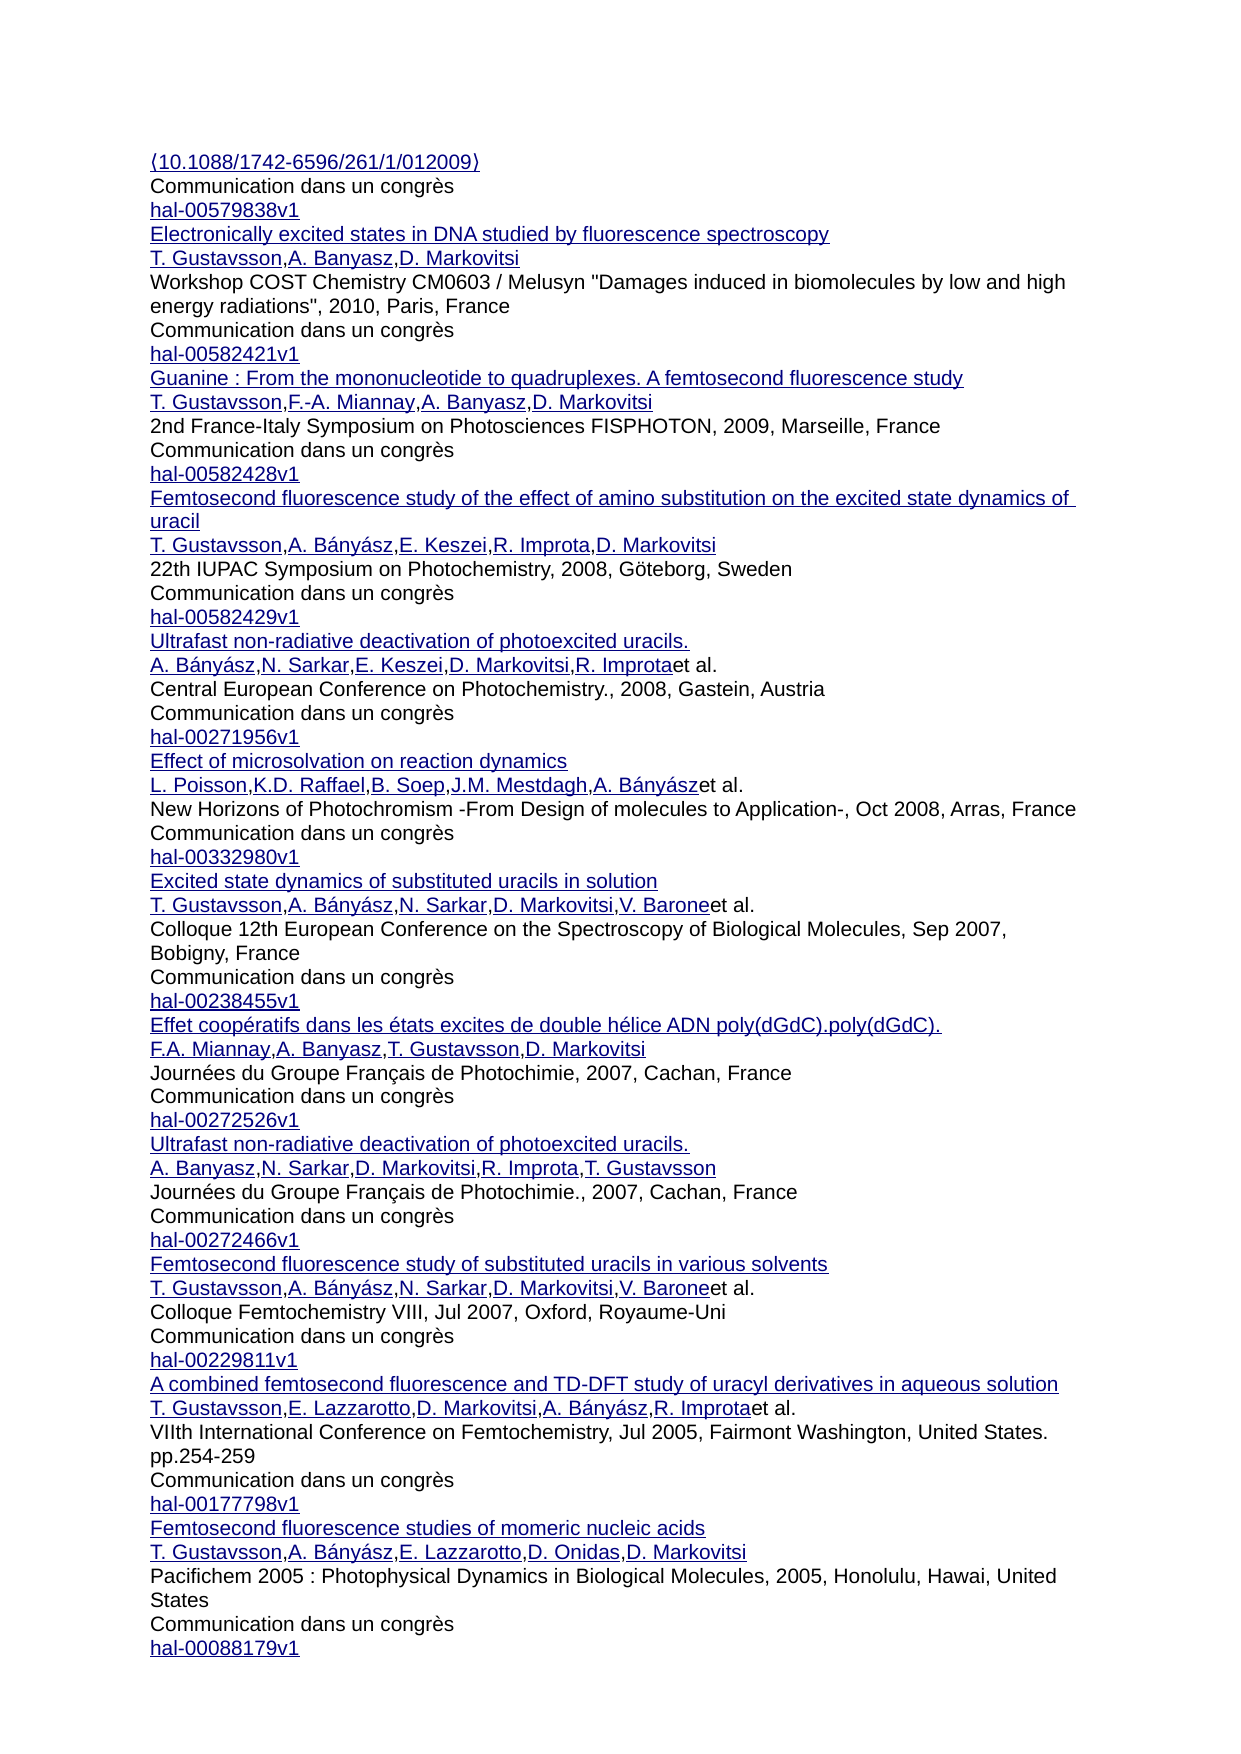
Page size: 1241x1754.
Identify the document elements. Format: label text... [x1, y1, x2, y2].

table_cell Electronically excited states in DNA studied by fluorescence spectroscopy T. Gustavsson,A. Banyasz,D. Markovitsi Workshop COST Chemistry CM0603 / Melusyn "Damages induced in biomolecules by low and high energy radiations", 2010, Paris, France Communication dans un congrès hal-00582421v1 [150, 222, 1090, 366]
table_cell Guanine : From the mononucleotide to quadruplexes. A femtosecond fluorescence study T. Gustavsson,F.-A. Miannay,A. Banyasz,D. Markovitsi 2nd France-Italy Symposium on Photosciences FISPHOTON, 2009, Marseille, France Communication dans un congrès hal-00582428v1 [150, 366, 1090, 485]
table_cell Femtosecond fluorescence studies of DNA/RNA constituents T. Gustavsson,A. Banyasz,R. Improta,D. Markovitsi COST Chemistry CM0603-MELUSYN Joint Meeting, Mar 2010, Paris, France. pp.012009, ⟨10.1088/1742-6596/261/1/012009⟩ Communication dans un congrès hal-00579838v1 [150, 150, 1090, 222]
table_cell Effet coopératifs dans les états excites de double hélice ADN poly(dGdC).poly(dGdC). F.A. Miannay,A. Banyasz,T. Gustavsson,D. Markovitsi Journées du Groupe Français de Photochimie, 2007, Cachan, France Communication dans un congrès hal-00272526v1 [150, 1013, 1090, 1132]
table_cell Femtosecond fluorescence study of the effect of amino substitution on the excited state dynamics of uracil T. Gustavsson,A. Bányász,E. Keszei,R. Improta,D. Markovitsi 22th IUPAC Symposium on Photochemistry, 2008, Göteborg, Sweden Communication dans un congrès hal-00582429v1 [150, 485, 1090, 629]
table_cell Ultrafast non-radiative deactivation of photoexcited uracils. A. Bányász,N. Sarkar,E. Keszei,D. Markovitsi,R. Improtaet al. Central European Conference on Photochemistry., 2008, Gastein, Austria Communication dans un congrès hal-00271956v1 [150, 629, 1090, 749]
table_cell A combined femtosecond fluorescence and TD-DFT study of uracyl derivatives in aqueous solution T. Gustavsson,E. Lazzarotto,D. Markovitsi,A. Bányász,R. Improtaet al. VIIth International Conference on Femtochemistry, Jul 2005, Fairmont Washington, United States. pp.254-259 Communication dans un congrès hal-00177798v1 [150, 1372, 1090, 1516]
table_cell Femtosecond fluorescence study of substituted uracils in various solvents T. Gustavsson,A. Bányász,N. Sarkar,D. Markovitsi,V. Baroneet al. Colloque Femtochemistry VIII, Jul 2007, Oxford, Royaume-Uni Communication dans un congrès hal-00229811v1 [150, 1252, 1090, 1372]
table_cell Excited state dynamics of substituted uracils in solution T. Gustavsson,A. Bányász,N. Sarkar,D. Markovitsi,V. Baroneet al. Colloque 12th European Conference on the Spectroscopy of Biological Molecules, Sep 2007, Bobigny, France Communication dans un congrès hal-00238455v1 [150, 869, 1090, 1012]
table_cell Femtosecond fluorescence studies of momeric nucleic acids T. Gustavsson,A. Bányász,E. Lazzarotto,D. Onidas,D. Markovitsi Pacifichem 2005 : Photophysical Dynamics in Biological Molecules, 2005, Honolulu, Hawai, United States Communication dans un congrès hal-00088179v1 [150, 1516, 1090, 1659]
table_cell Ultrafast non-radiative deactivation of photoexcited uracils. A. Banyasz,N. Sarkar,D. Markovitsi,R. Improta,T. Gustavsson Journées du Groupe Français de Photochimie., 2007, Cachan, France Communication dans un congrès hal-00272466v1 [150, 1132, 1090, 1252]
table_cell Effect of microsolvation on reaction dynamics L. Poisson,K.D. Raffael,B. Soep,J.M. Mestdagh,A. Bányászet al. New Horizons of Photochromism -From Design of molecules to Application-, Oct 2008, Arras, France Communication dans un congrès hal-00332980v1 [150, 749, 1090, 869]
